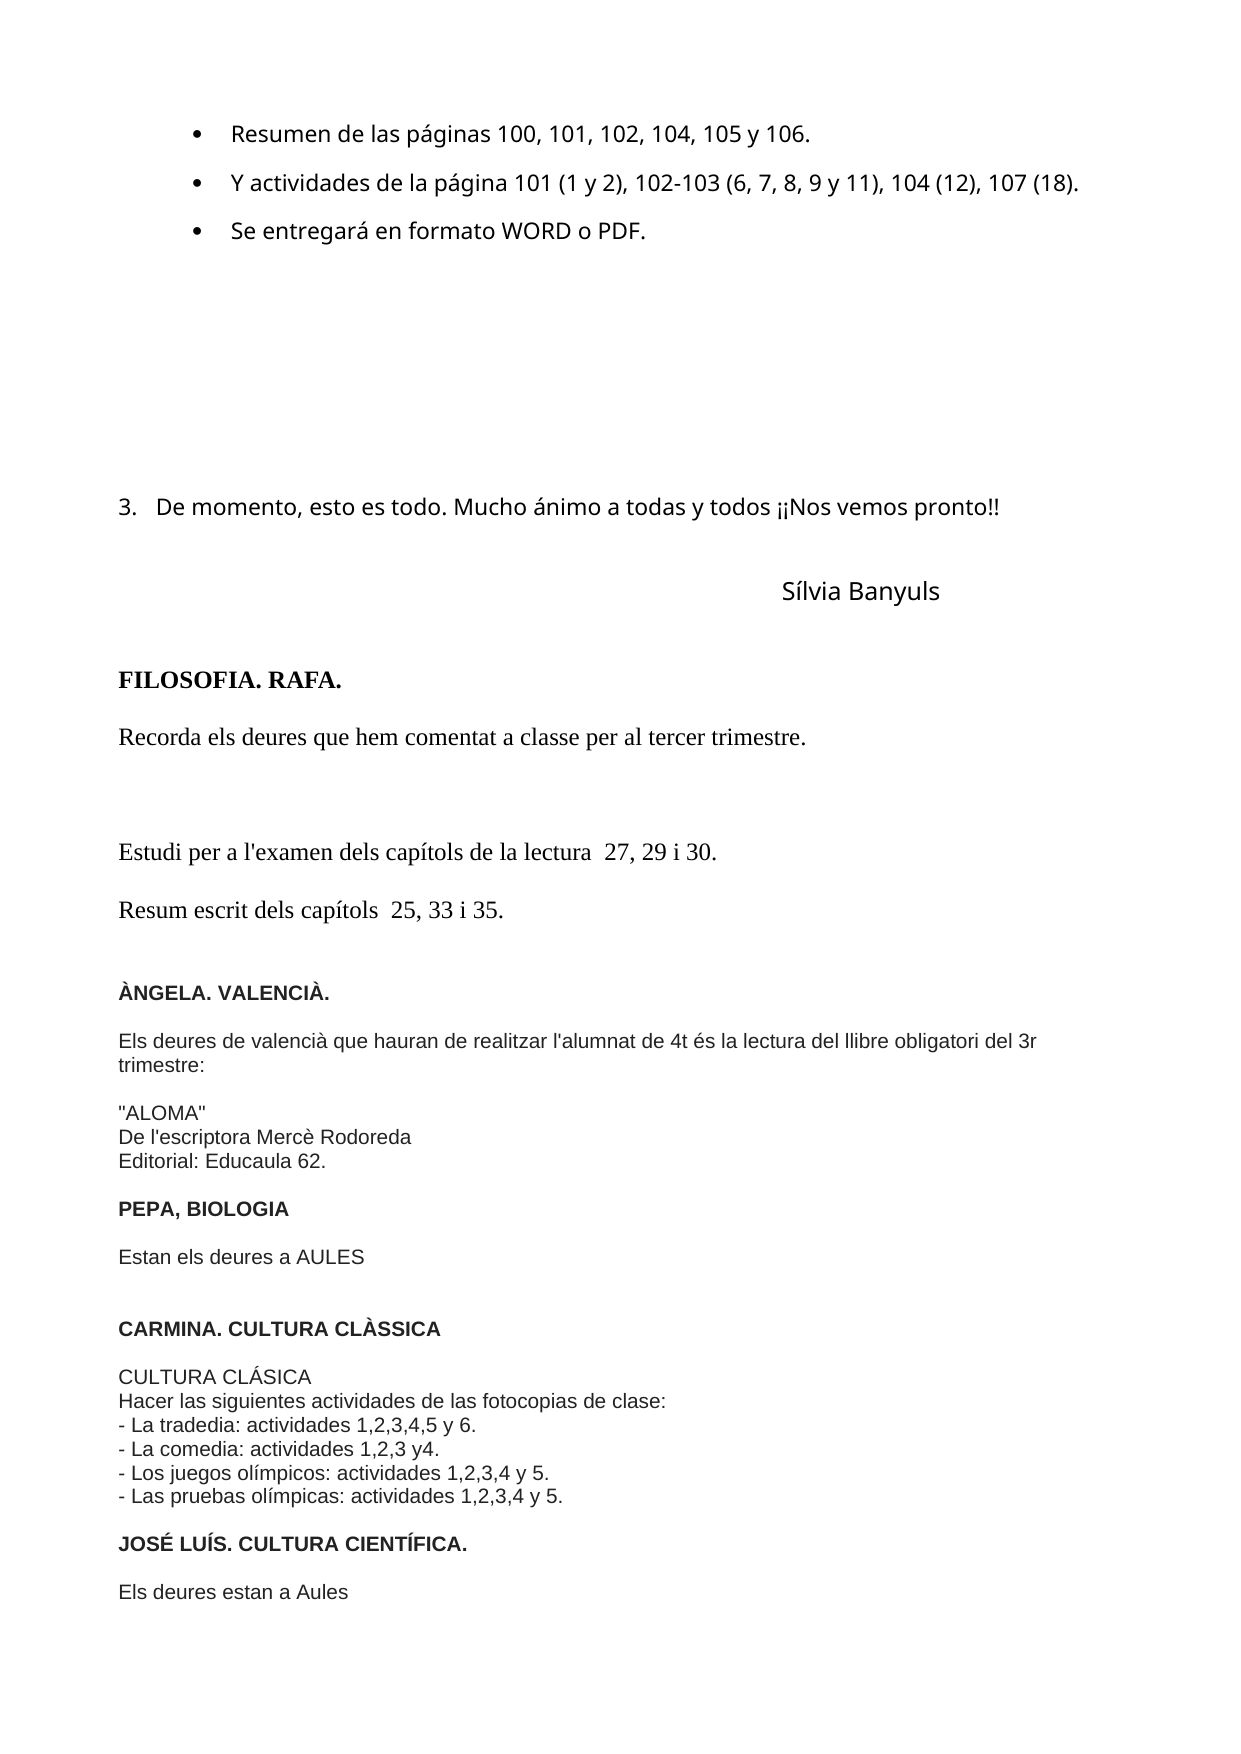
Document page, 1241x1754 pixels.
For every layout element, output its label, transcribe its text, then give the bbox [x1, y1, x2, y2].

list Resumen de las páginas 100, 101, 102, 104, 105 y 106. [193, 118, 1122, 149]
text CARMINA. CULTURA CLÀSSICA [118, 1317, 1122, 1341]
text Recorda els deures que hem comentat a classe per al tercer trimestre. [118, 722, 1122, 751]
text Estudi per a l'examen dels capítols de la lectura 27, 29 i 30. [118, 837, 1122, 866]
list Y actividades de la página 101 (1 y 2), 102-103 (6, 7, 8, 9 y 11), 104 (12), 107 (18). [193, 167, 1122, 198]
list Se entregará en formato WORD o PDF. [193, 215, 1122, 246]
text Hacer las siguientes actividades de las fotocopias de clase: [118, 1388, 1122, 1412]
text CULTURA CLÁSICA [118, 1364, 1122, 1388]
text FILOSOFIA. RAFA. [118, 665, 1122, 694]
text - Las pruebas olímpicas: actividades 1,2,3,4 y 5. [118, 1484, 1122, 1508]
text JOSÉ LUÍS. CULTURA CIENTÍFICA. [118, 1532, 1122, 1556]
text De l'escriptora Mercè Rodoreda [118, 1125, 1122, 1149]
list De momento, esto es todo. Mucho ánimo a todas y todos ¡¡Nos vemos pronto!! [118, 491, 1122, 522]
text - La comedia: actividades 1,2,3 y4. [118, 1436, 1122, 1460]
text Sílvia Banyuls [708, 573, 1122, 607]
text Estan els deures a AULES [118, 1245, 1122, 1269]
text Els deures estan a Aules [118, 1580, 1122, 1604]
text PEPA, BIOLOGIA [118, 1197, 1122, 1221]
text "ALOMA" [118, 1101, 1122, 1125]
text Resum escrit dels capítols 25, 33 i 35. [118, 895, 1122, 924]
text Editorial: Educaula 62. [118, 1149, 1122, 1173]
text - Los juegos olímpicos: actividades 1,2,3,4 y 5. [118, 1460, 1122, 1484]
text Els deures de valencià que hauran de realitzar l'alumnat de 4t és la lectura del llibre obligatori del 3r trimestre: [118, 1029, 1122, 1077]
text - La tradedia: actividades 1,2,3,4,5 y 6. [118, 1412, 1122, 1436]
text ÀNGELA. VALENCIÀ. [118, 981, 1122, 1005]
